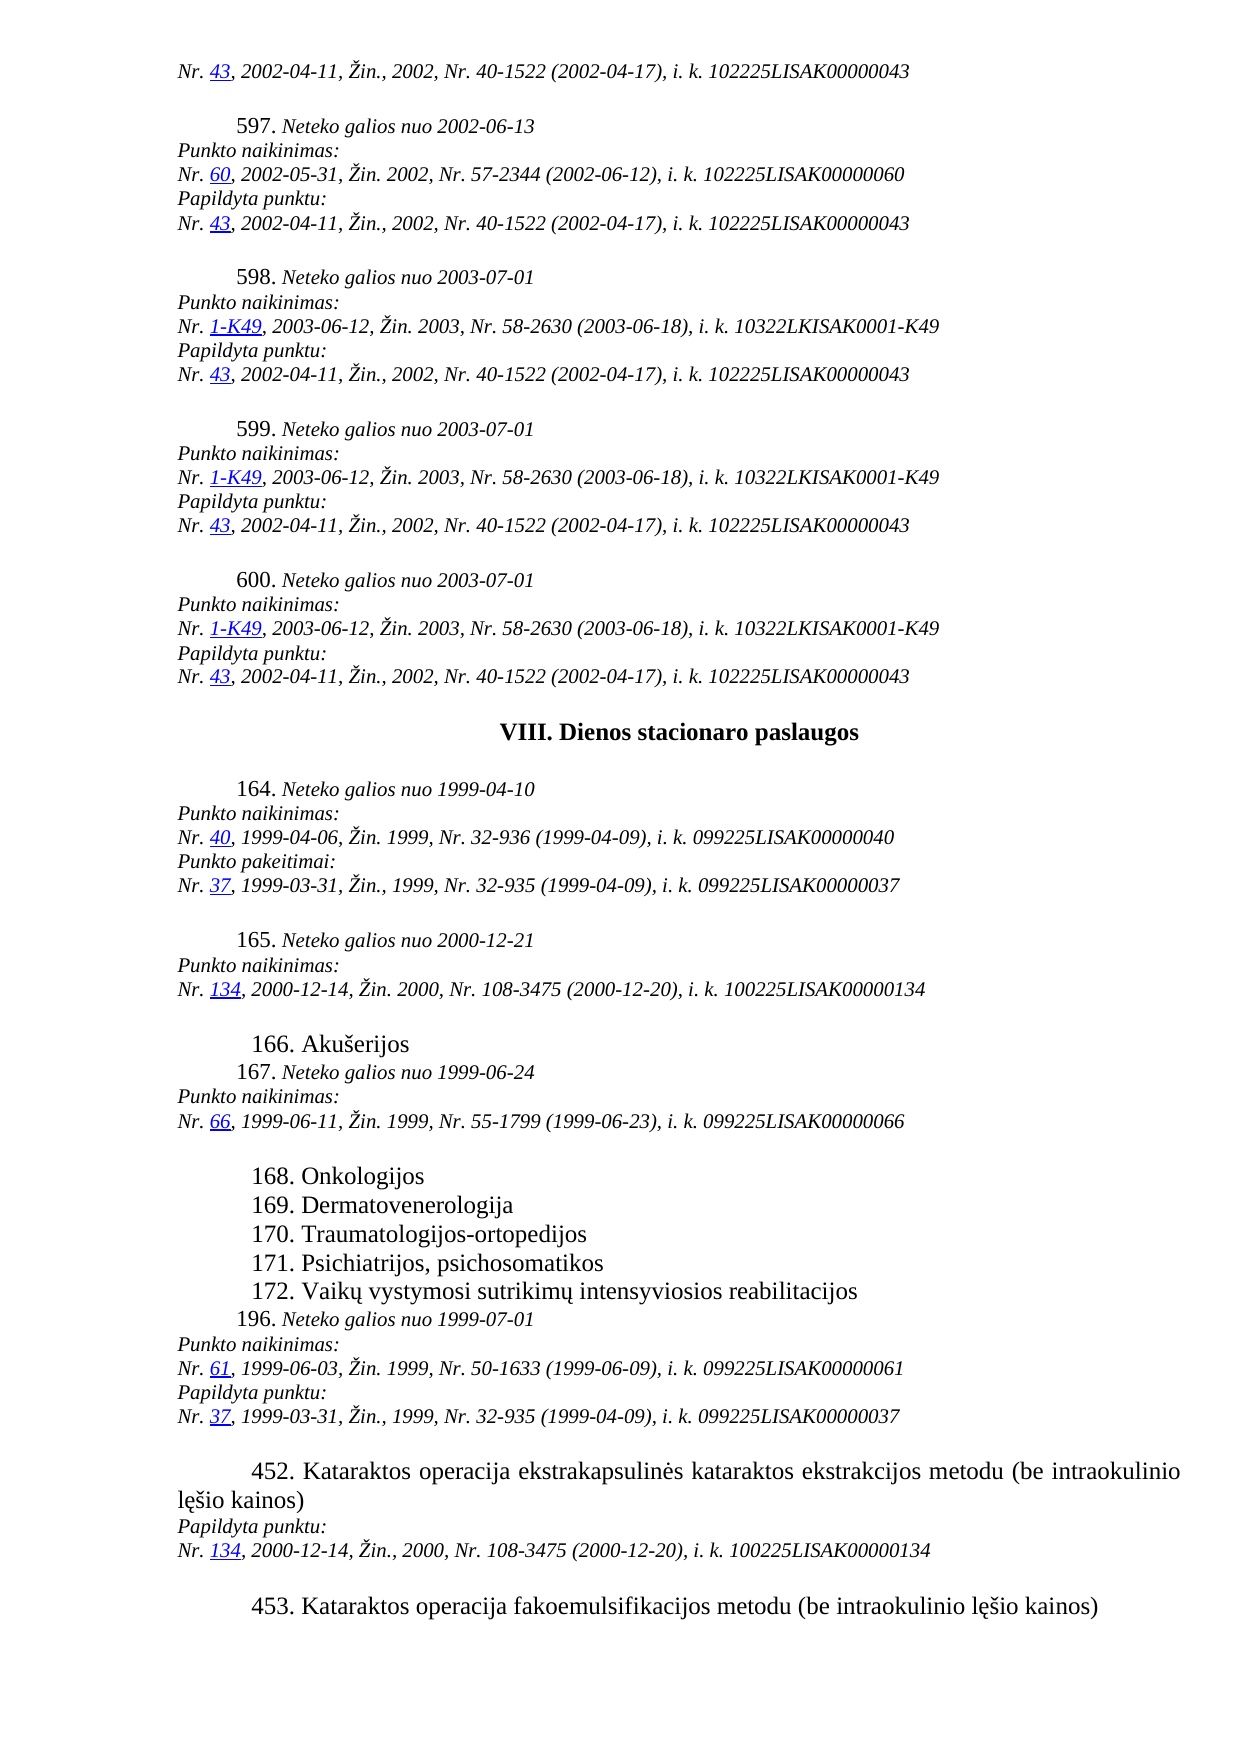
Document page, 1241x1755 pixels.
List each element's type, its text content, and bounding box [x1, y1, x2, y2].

text Nr. 61, 1999-06-03, Žin. 1999, Nr. 50-1633 (1999-06-09), i. k. 099225LISAK00000061 [177, 1356, 1181, 1379]
text 170. Traumatologijos-ortopedijos [177, 1219, 1181, 1248]
text Nr. 134, 2000-12-14, Žin. 2000, Nr. 108-3475 (2000-12-20), i. k. 100225LISAK00000134 [177, 977, 1181, 1001]
text 166. Akušerijos [177, 1029, 1181, 1058]
text 196. Neteko galios nuo 1999-07-01 [177, 1305, 1181, 1331]
text 453. Kataraktos operacija fakoemulsifikacijos metodu (be intraokulinio lęšio kainos) [177, 1591, 1181, 1619]
text Nr. 1-K49, 2003-06-12, Žin. 2003, Nr. 58-2630 (2003-06-18), i. k. 10322LKISAK0001-K49 [177, 616, 1181, 640]
text Papildyta punktu: [177, 1514, 1181, 1538]
text Punkto naikinimas: [177, 801, 1181, 825]
text Nr. 37, 1999-03-31, Žin., 1999, Nr. 32-935 (1999-04-09), i. k. 099225LISAK00000037 [177, 1404, 1181, 1428]
text 598. Neteko galios nuo 2003-07-01 [177, 263, 1181, 289]
text Punkto naikinimas: [177, 1084, 1181, 1108]
text Papildyta punktu: [177, 489, 1181, 513]
text Papildyta punktu: [177, 640, 1181, 664]
text Nr. 1-K49, 2003-06-12, Žin. 2003, Nr. 58-2630 (2003-06-18), i. k. 10322LKISAK0001-K49 [177, 314, 1181, 338]
text 164. Neteko galios nuo 1999-04-10 [177, 775, 1181, 801]
text Nr. 43, 2002-04-11, Žin., 2002, Nr. 40-1522 (2002-04-17), i. k. 102225LISAK00000043 [177, 513, 1181, 537]
text Nr. 43, 2002-04-11, Žin., 2002, Nr. 40-1522 (2002-04-17), i. k. 102225LISAK00000043 [177, 362, 1181, 386]
text Nr. 37, 1999-03-31, Žin., 1999, Nr. 32-935 (1999-04-09), i. k. 099225LISAK00000037 [177, 873, 1181, 897]
text 597. Neteko galios nuo 2002-06-13 [177, 112, 1181, 138]
text 165. Neteko galios nuo 2000-12-21 [177, 926, 1181, 952]
text Punkto naikinimas: [177, 289, 1181, 314]
text Nr. 43, 2002-04-11, Žin., 2002, Nr. 40-1522 (2002-04-17), i. k. 102225LISAK00000043 [177, 210, 1181, 234]
text Nr. 66, 1999-06-11, Žin. 1999, Nr. 55-1799 (1999-06-23), i. k. 099225LISAK00000066 [177, 1108, 1181, 1133]
text Nr. 1-K49, 2003-06-12, Žin. 2003, Nr. 58-2630 (2003-06-18), i. k. 10322LKISAK0001-K49 [177, 465, 1181, 489]
text 452. Kataraktos operacija ekstrakapsulinės kataraktos ekstrakcijos metodu (be intraokulinio lęšio kainos) [177, 1456, 1181, 1514]
text 600. Neteko galios nuo 2003-07-01 [177, 566, 1181, 592]
text Papildyta punktu: [177, 1379, 1181, 1404]
text Punkto pakeitimai: [177, 849, 1181, 873]
text Nr. 43, 2002-04-11, Žin., 2002, Nr. 40-1522 (2002-04-17), i. k. 102225LISAK00000043 [177, 664, 1181, 688]
text Punkto naikinimas: [177, 441, 1181, 465]
text 172. Vaikų vystymosi sutrikimų intensyviosios reabilitacijos [177, 1276, 1181, 1305]
text Papildyta punktu: [177, 338, 1181, 362]
text 599. Neteko galios nuo 2003-07-01 [177, 414, 1181, 441]
text Punkto naikinimas: [177, 952, 1181, 977]
text Nr. 40, 1999-04-06, Žin. 1999, Nr. 32-936 (1999-04-09), i. k. 099225LISAK00000040 [177, 825, 1181, 849]
text Punkto naikinimas: [177, 592, 1181, 616]
text 171. Psichiatrijos, psichosomatikos [177, 1248, 1181, 1276]
text 167. Neteko galios nuo 1999-06-24 [177, 1058, 1181, 1084]
text 169. Dermatovenerologija [177, 1190, 1181, 1219]
text 168. Onkologijos [177, 1161, 1181, 1190]
text Papildyta punktu: [177, 186, 1181, 210]
text Nr. 134, 2000-12-14, Žin., 2000, Nr. 108-3475 (2000-12-20), i. k. 100225LISAK00000134 [177, 1538, 1181, 1562]
text VIII. Dienos stacionaro paslaugos [177, 717, 1181, 746]
text Nr. 60, 2002-05-31, Žin. 2002, Nr. 57-2344 (2002-06-12), i. k. 102225LISAK00000060 [177, 162, 1181, 186]
text Punkto naikinimas: [177, 1331, 1181, 1356]
text Punkto naikinimas: [177, 138, 1181, 162]
text Nr. 43, 2002-04-11, Žin., 2002, Nr. 40-1522 (2002-04-17), i. k. 102225LISAK00000043 [177, 59, 1181, 83]
